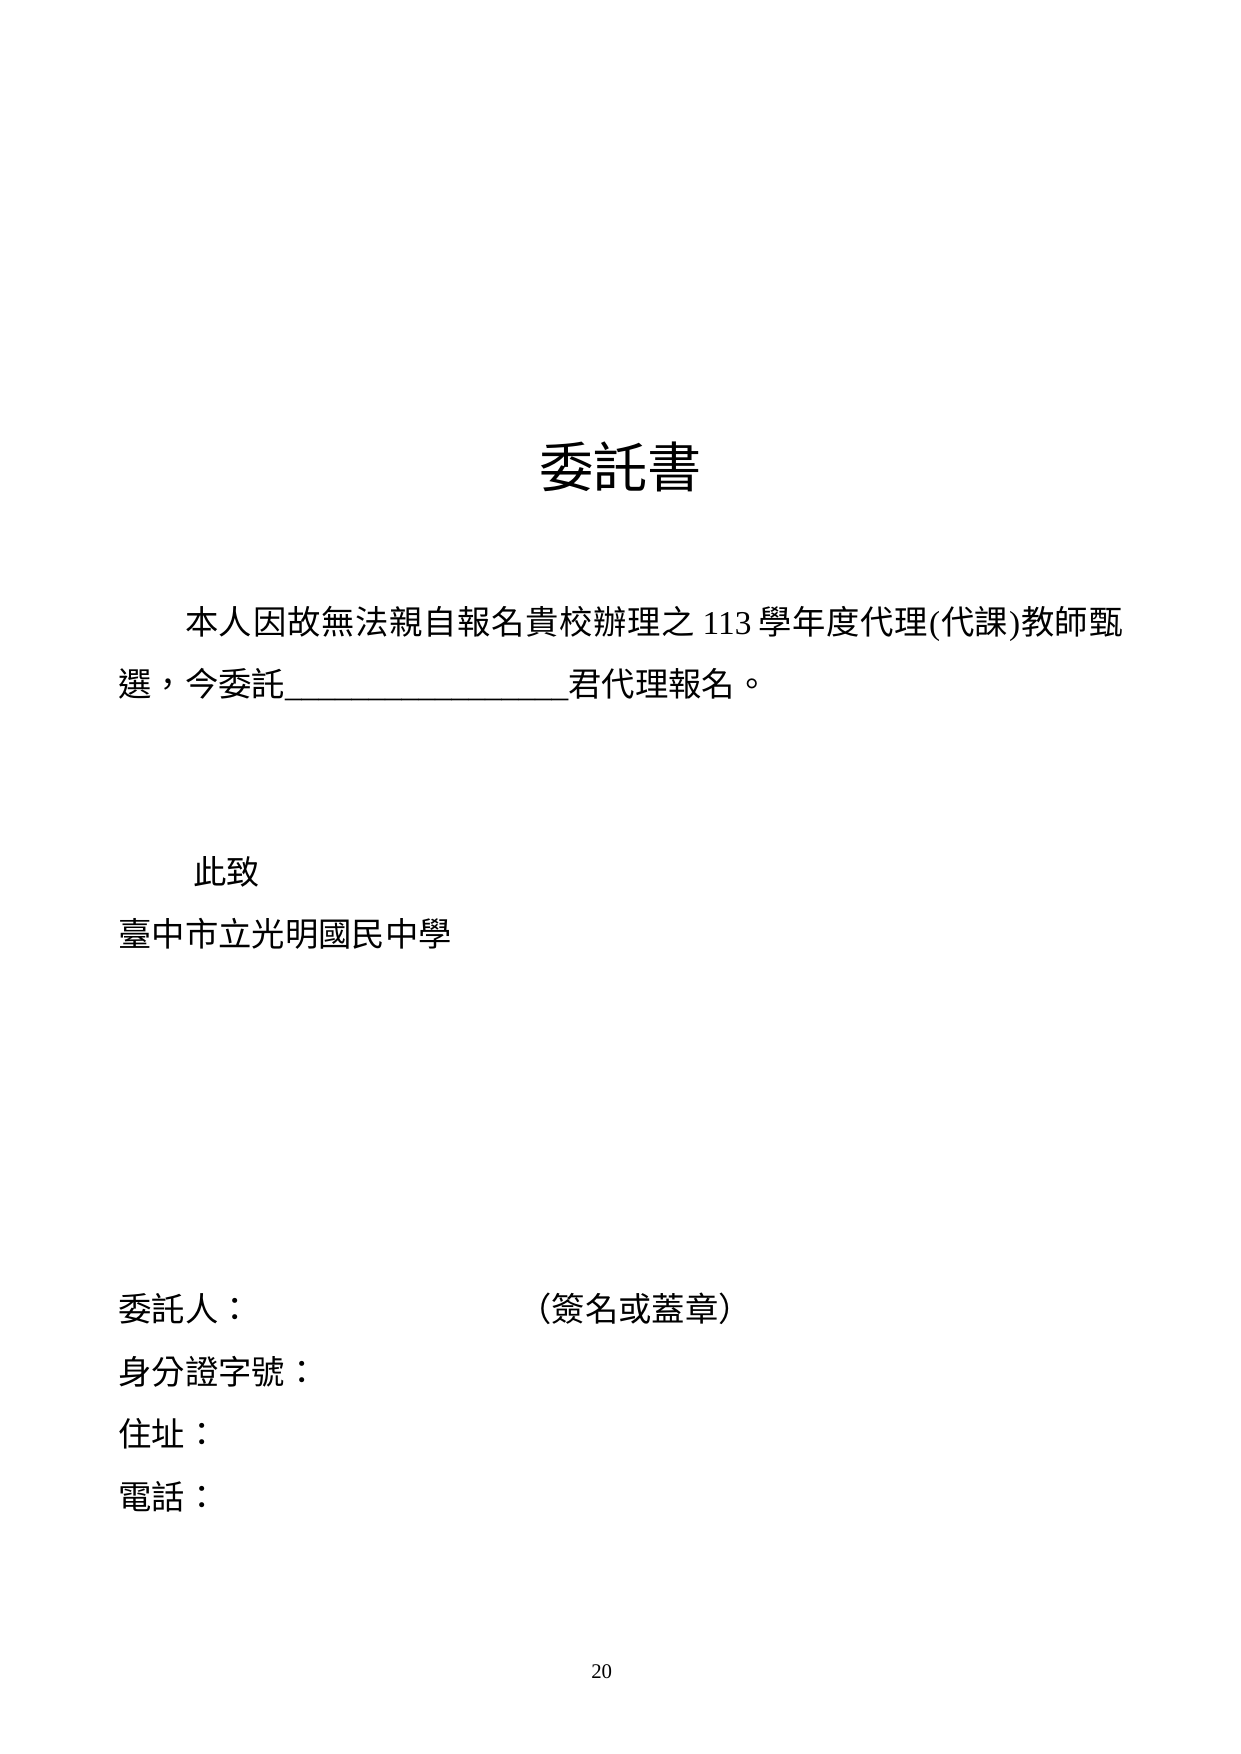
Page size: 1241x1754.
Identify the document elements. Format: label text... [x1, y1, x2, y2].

text 住址： [118, 1391, 1122, 1453]
text 臺中市立光明國民中學 [118, 891, 1122, 953]
text 身分證字號： [118, 1328, 1122, 1391]
text 委託人： （簽名或蓋章） [118, 1266, 1122, 1328]
text 委託書 [118, 391, 1122, 516]
text 此致 [118, 828, 1122, 891]
text 本人因故無法親自報名貴校辦理之113學年度代理(代課)教師甄選，今委託_________________君代理報名。 [118, 578, 1122, 703]
text 電話： [118, 1453, 1122, 1516]
